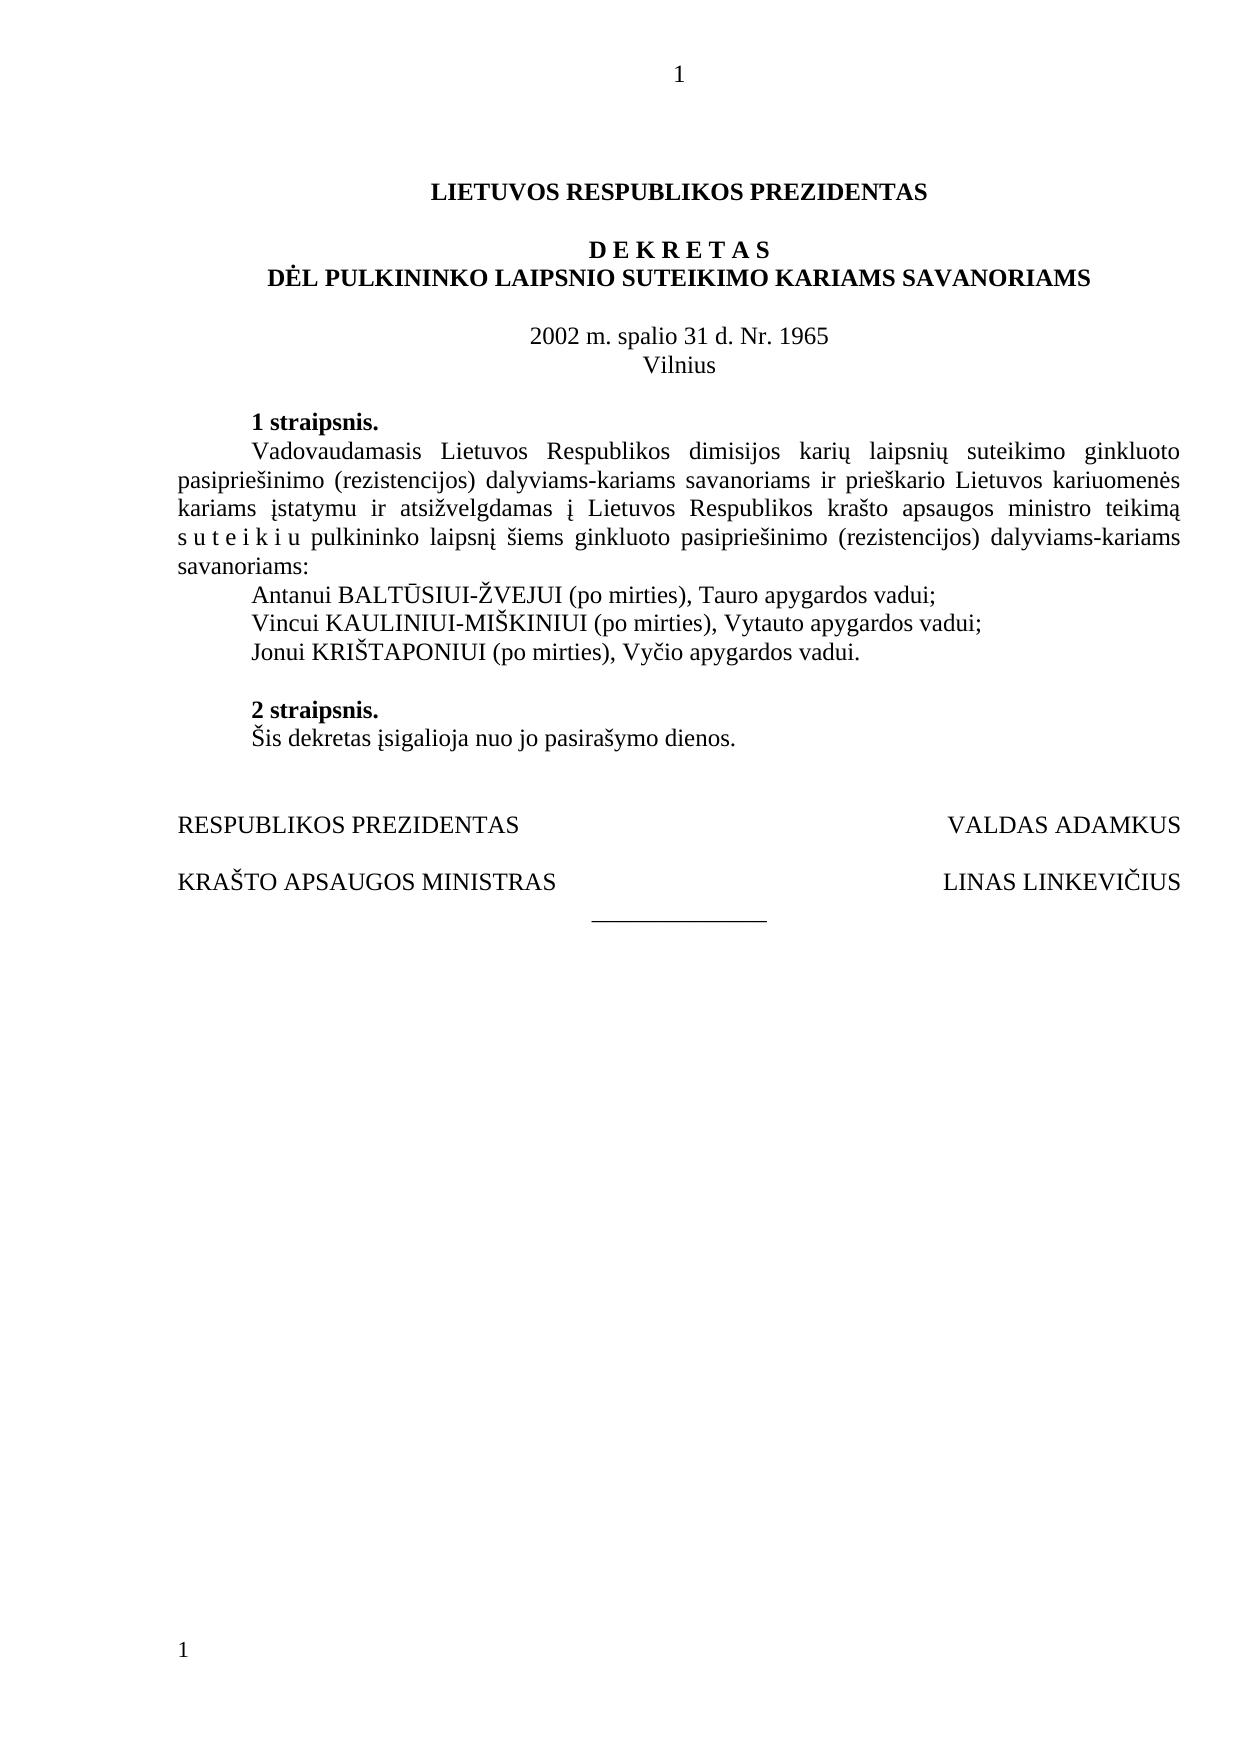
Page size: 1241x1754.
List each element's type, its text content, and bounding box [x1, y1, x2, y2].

text DĖL PULKININKO LAIPSNIO SUTEIKIMO KARIAMS SAVANORIAMS [177, 263, 1181, 292]
text LIETUVOS RESPUBLIKOS PREZIDENTAS [177, 177, 1181, 206]
text KRAŠTO APSAUGOS MINISTRAS LINAS LINKEVIČIUS [177, 867, 1181, 896]
text 1 straipsnis. [177, 407, 1181, 436]
text Jonui KRIŠTAPONIUI (po mirties), Vyčio apygardos vadui. [177, 637, 1181, 666]
text ______________ [177, 896, 1181, 925]
text Vadovaudamasis Lietuvos Respublikos dimisijos karių laipsnių suteikimo ginkluoto pasipriešinimo (rezistencijos) dalyviams-kariams savanoriams ir prieškario Lietuvos kariuomenės kariams įstatymu ir atsižvelgdamas į Lietuvos Respublikos krašto apsaugos ministro teikimą suteikiu pulkininko laipsnį šiems ginkluoto pasipriešinimo (rezistencijos) dalyviams-kariams savanoriams: [177, 436, 1181, 580]
text Šis dekretas įsigalioja nuo jo pasirašymo dienos. [177, 723, 1181, 752]
text 2002 m. spalio 31 d. Nr. 1965 [177, 321, 1181, 350]
text 2 straipsnis. [177, 695, 1181, 723]
text Vincui KAULINIUI-MIŠKINIUI (po mirties), Vytauto apygardos vadui; [177, 608, 1181, 637]
text RESPUBLIKOS PREZIDENTAS VALDAS ADAMKUS [177, 810, 1181, 838]
text Vilnius [177, 350, 1181, 378]
text Antanui BALTŪSIUI-ŽVEJUI (po mirties), Tauro apygardos vadui; [177, 580, 1181, 608]
text D E K R E T A S [177, 235, 1181, 263]
